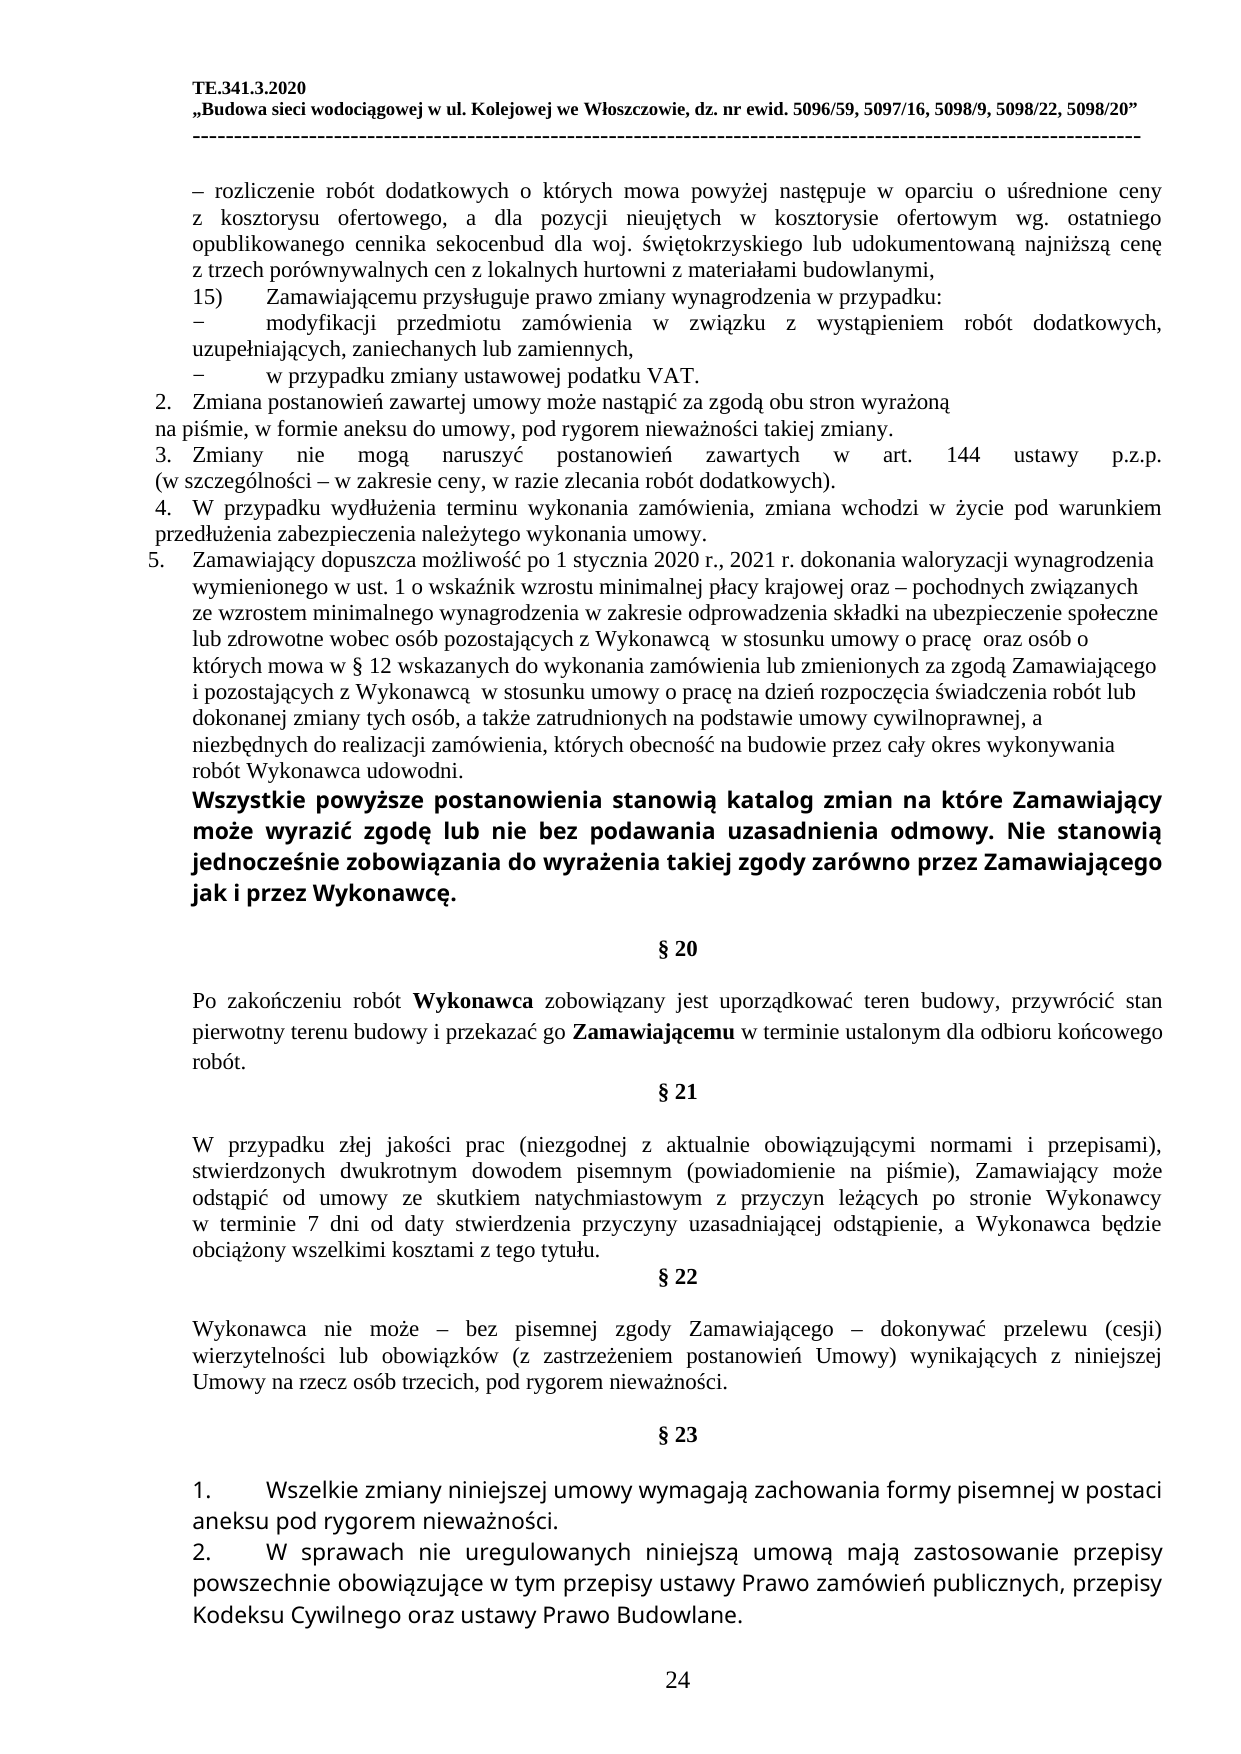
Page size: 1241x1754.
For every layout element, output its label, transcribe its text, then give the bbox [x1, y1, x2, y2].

list Zmiany nie mogą naruszyć postanowień zawartych w art. 144 ustawy p.z.p. (w szczególności – w zakresie ceny, w razie zlecania robót dodatkowych). [155, 441, 1163, 494]
list W sprawach nie uregulowanych niniejszą umową mają zastosowanie przepisy powszechnie obowiązujące w tym przepisy ustawy Prawo zamówień publicznych, przepisy Kodeksu Cywilnego oraz ustawy Prawo Budowlane. [192, 1536, 1163, 1630]
text § 22 [192, 1263, 1163, 1289]
text Wykonawca nie może – bez pisemnej zgody Zamawiającego – dokonywać przelewu (cesji) wierzytelności lub obowiązków (z zastrzeżeniem postanowień Umowy) wynikających z niniejszej Umowy na rzecz osób trzecich, pod rygorem nieważności. [192, 1315, 1163, 1394]
text Wszystkie powyższe postanowienia stanowią katalog zmian na które Zamawiający może wyrazić zgodę lub nie bez podawania uzasadnienia odmowy. Nie stanowią jednocześnie zobowiązania do wyrażenia takiej zgody zarówno przez Zamawiającego jak i przez Wykonawcę. [192, 783, 1163, 908]
list w przypadku zmiany ustawowej podatku VAT. [192, 362, 1163, 388]
text § 20 [192, 935, 1163, 961]
list Zamawiający dopuszcza możliwość po 1 stycznia 2020 r., 2021 r. dokonania waloryzacji wynagrodzenia wymienionego w ust. 1 o wskaźnik wzrostu minimalnej płacy krajowej oraz – pochodnych związanych ze wzrostem minimalnego wynagrodzenia w zakresie odprowadzenia składki na ubezpieczenie społeczne lub zdrowotne wobec osób pozostających z Wykonawcą w stosunku umowy o pracę oraz osób o których mowa w § 12 wskazanych do wykonania zamówienia lub zmienionych za zgodą Zamawiającego i pozostających z Wykonawcą w stosunku umowy o pracę na dzień rozpoczęcia świadczenia robót lub dokonanej zmiany tych osób, a także zatrudnionych na podstawie umowy cywilnoprawnej, a niezbędnych do realizacji zamówienia, których obecność na budowie przez cały okres wykonywania robót Wykonawca udowodni. [148, 546, 1163, 783]
list Zmiana postanowień zawartej umowy może nastąpić za zgodą obu stron wyrażoną [155, 388, 1163, 414]
text Po zakończeniu robót Wykonawca zobowiązany jest uporządkować teren budowy, przywrócić stan pierwotny terenu budowy i przekazać go Zamawiającemu w terminie ustalonym dla odbioru końcowego robót. [192, 988, 1163, 1074]
list modyfikacji przedmiotu zamówienia w związku z wystąpieniem robót dodatkowych, uzupełniających, zaniechanych lub zamiennych, [192, 309, 1163, 362]
list Wszelkie zmiany niniejszej umowy wymagają zachowania formy pisemnej w postaci aneksu pod rygorem nieważności. [192, 1473, 1163, 1536]
list W przypadku wydłużenia terminu wykonania zamówienia, zmiana wchodzi w życie pod warunkiem przedłużenia zabezpieczenia należytego wykonania umowy. [155, 494, 1163, 546]
text § 21 [192, 1078, 1163, 1104]
text W przypadku złej jakości prac (niezgodnej z aktualnie obowiązującymi normami i przepisami), stwierdzonych dwukrotnym dowodem pisemnym (powiadomienie na piśmie), Zamawiający może odstąpić od umowy ze skutkiem natychmiastowym z przyczyn leżących po stronie Wykonawcy w terminie 7 dni od daty stwierdzenia przyczyny uzasadniającej odstąpienie, a Wykonawca będzie obciążony wszelkimi kosztami z tego tytułu. [192, 1131, 1163, 1263]
text na piśmie, w formie aneksu do umowy, pod rygorem nieważności takiej zmiany. [155, 414, 1163, 441]
list Zamawiającemu przysługuje prawo zmiany wynagrodzenia w przypadku: [192, 283, 1163, 309]
text – rozliczenie robót dodatkowych o których mowa powyżej następuje w oparciu o uśrednione ceny z kosztorysu ofertowego, a dla pozycji nieujętych w kosztorysie ofertowym wg. ostatniego opublikowanego cennika sekocenbud dla woj. świętokrzyskiego lub udokumentowaną najniższą cenę z trzech porównywalnych cen z lokalnych hurtowni z materiałami budowlanymi, [192, 177, 1163, 283]
text § 23 [192, 1421, 1163, 1447]
